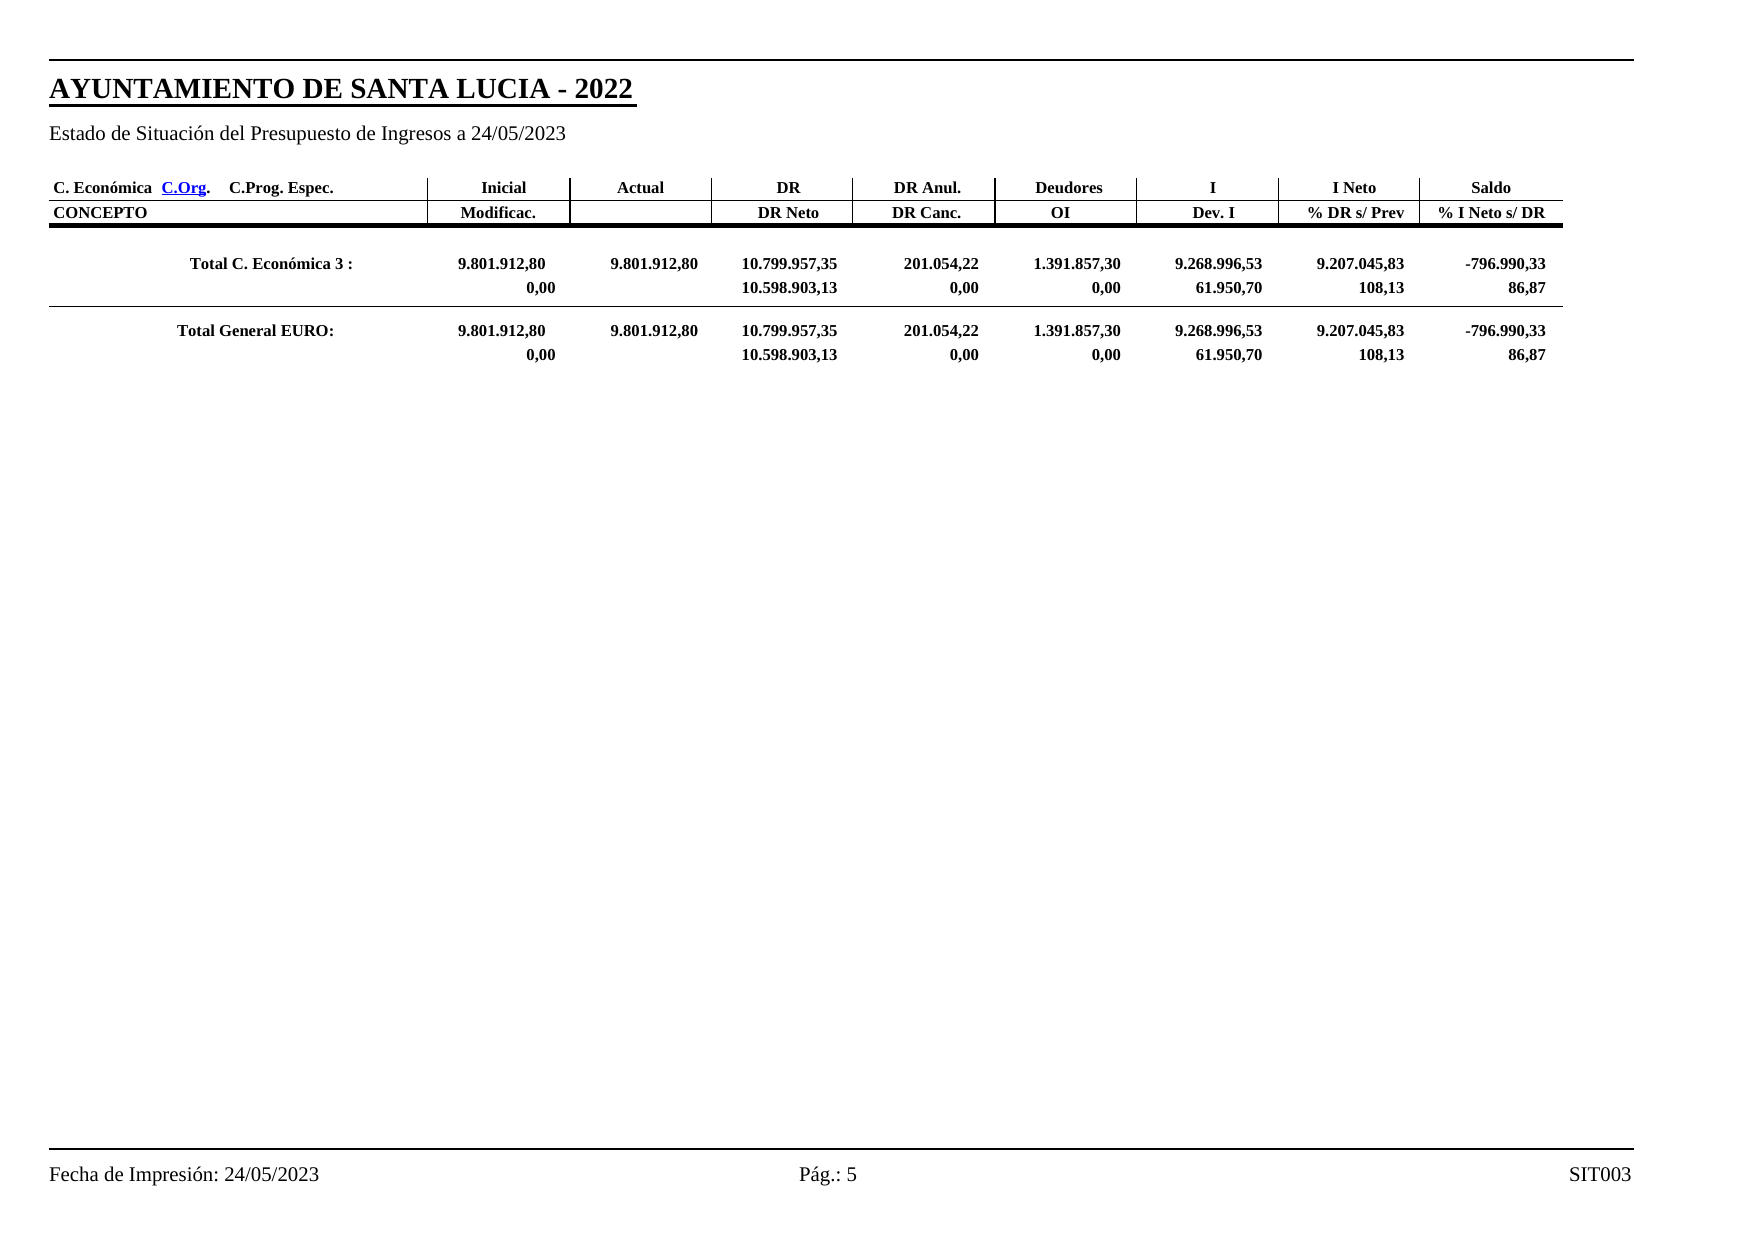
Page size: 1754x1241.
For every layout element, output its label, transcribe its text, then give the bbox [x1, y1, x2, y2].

text Estado de Situación del Presupuesto de Ingresos a 24/05/2023 [49, 122, 1634, 144]
table_cell 1.391.857,30 0,00 [995, 228, 1136, 306]
table_header Actual [571, 178, 711, 199]
table_cell 9.268.996,53 61.950,70 [1136, 228, 1278, 306]
table_cell Total General EURO: [49, 307, 428, 371]
table_cell 9.801.912,80 9.801.912,80 0,00 [428, 228, 711, 306]
table_cell 10.799.957,35 10.598.903,13 [711, 307, 853, 371]
table_cell 9.207.045,83 108,13 [1278, 228, 1420, 306]
table_cell 1.391.857,30 0,00 [995, 307, 1136, 371]
table_header Saldo [1420, 178, 1563, 199]
table_cell 10.799.957,35 10.598.903,13 [711, 228, 853, 306]
table_header DR [712, 178, 852, 199]
table_cell Total C. Económica 3 : [49, 228, 428, 306]
table_cell 201.054,22 0,00 [853, 228, 995, 306]
table_header I Neto [1279, 178, 1419, 199]
table_cell Modificac. [428, 201, 569, 223]
table_header DR Anul. [853, 178, 994, 199]
table_cell [571, 201, 711, 223]
table_cell -796.990,33 86,87 [1420, 228, 1563, 306]
table_cell % I Neto s/ DR [1420, 201, 1563, 223]
table_header Deudores [996, 178, 1136, 199]
table_cell DR Canc. [853, 201, 994, 223]
table_cell % DR s/ Prev [1279, 201, 1419, 223]
text Fecha de Impresión: 24/05/2023 Pág.: 5 SIT003 [49, 1164, 1634, 1186]
table_cell -796.990,33 86,87 [1420, 307, 1563, 371]
table_cell 9.801.912,80 9.801.912,80 0,00 [428, 307, 711, 371]
table_cell 9.207.045,83 108,13 [1278, 307, 1420, 371]
table_header Inicial [428, 178, 569, 199]
table_header I [1137, 178, 1278, 199]
table_cell CONCEPTO [49, 201, 427, 223]
table_cell 201.054,22 0,00 [853, 307, 995, 371]
table_cell Dev. I [1137, 201, 1278, 223]
table_header C. Económica C.Org. C.Prog. Espec. [49, 178, 427, 199]
table_cell DR Neto [712, 201, 852, 223]
table_cell 9.268.996,53 61.950,70 [1136, 307, 1278, 371]
table_cell OI [996, 201, 1136, 223]
text AYUNTAMIENTO DE SANTA LUCIA - 2022 [49, 77, 1634, 103]
